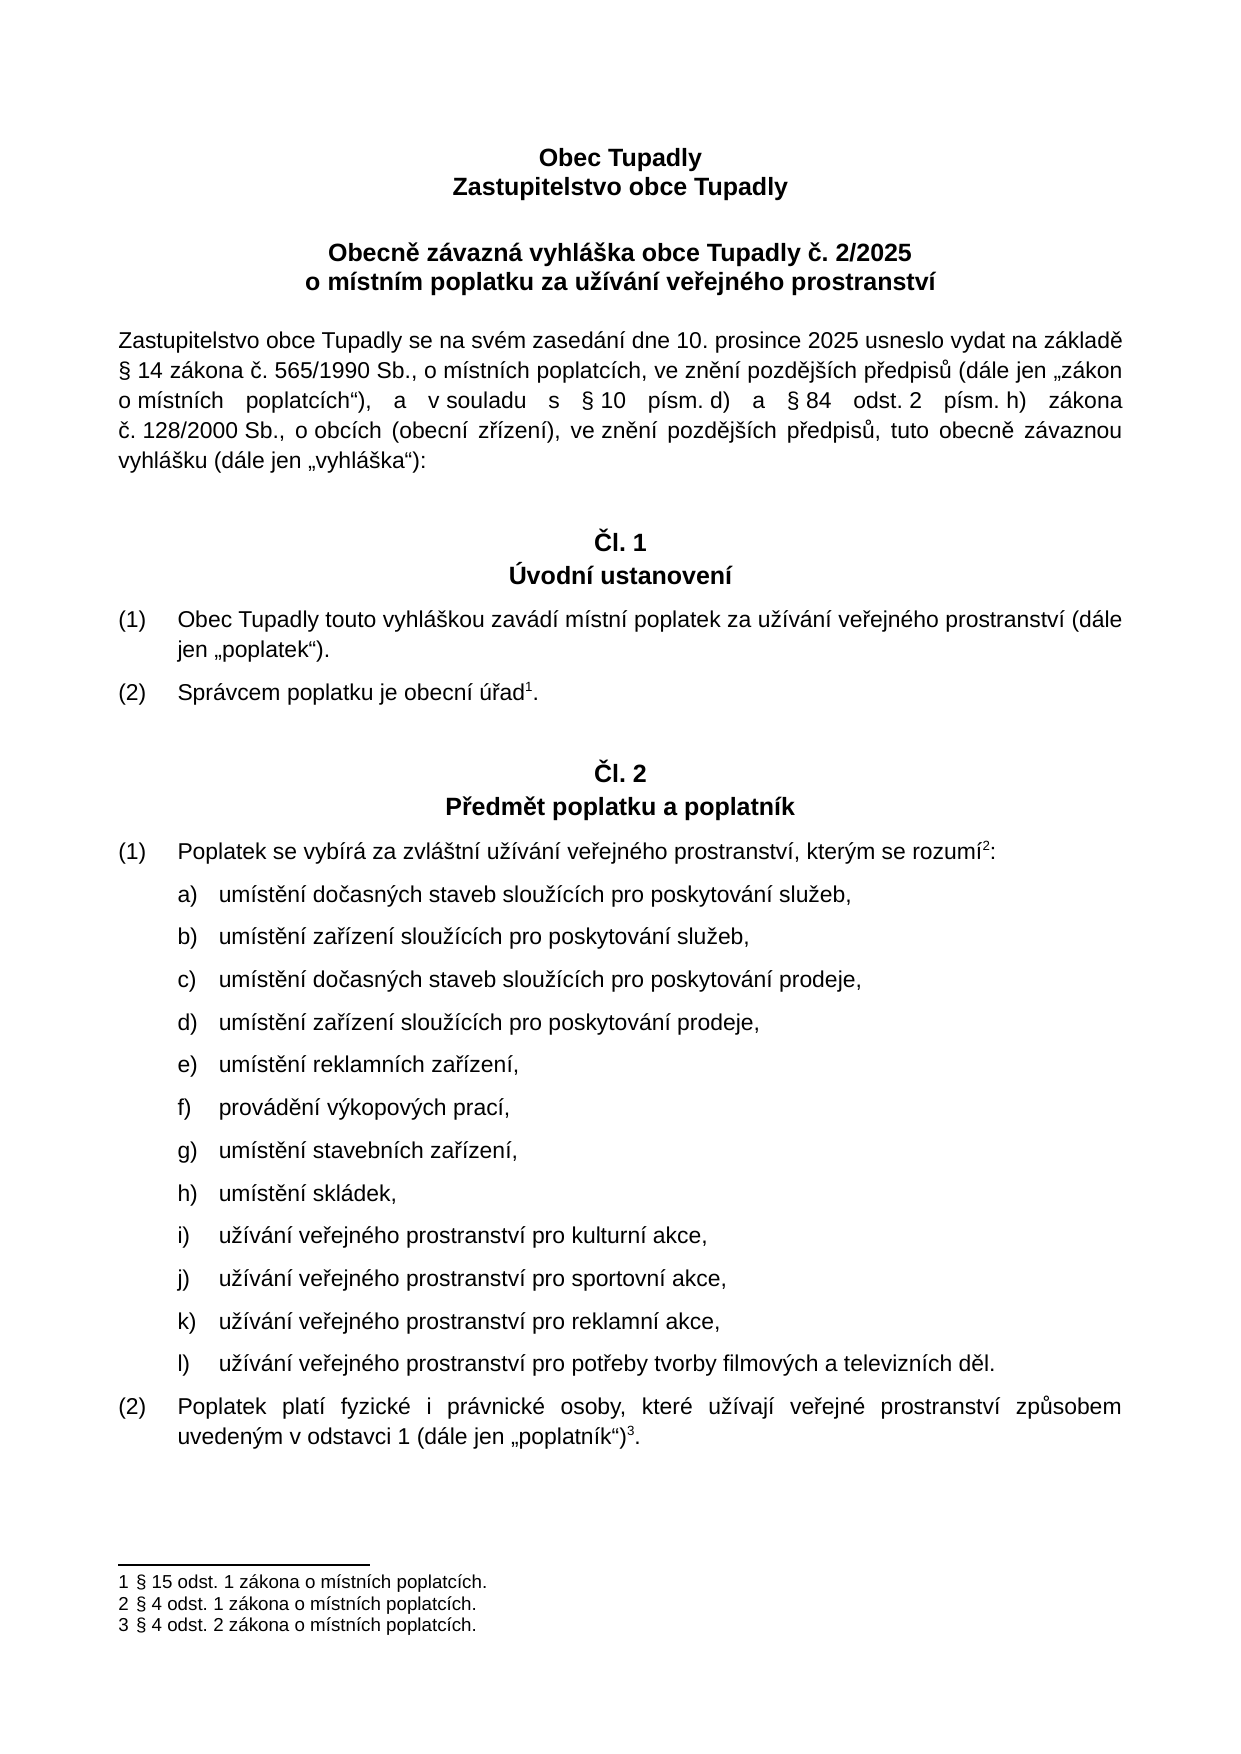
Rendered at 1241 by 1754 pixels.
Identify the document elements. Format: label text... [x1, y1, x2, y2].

list Poplatek se vybírá za zvláštní užívání veřejného prostranství, kterým se rozumí: [118, 838, 1122, 864]
list užívání veřejného prostranství pro kulturní akce, [177, 1222, 1122, 1249]
list umístění dočasných staveb sloužících pro poskytování prodeje, [177, 966, 1122, 992]
list Poplatek platí fyzické i právnické osoby, které užívají veřejné prostranství způsobem uvedeným v odstavci 1 (dále jen „poplatník“). [118, 1393, 1122, 1450]
subtitle Čl. 2 Předmět poplatku a poplatník [118, 759, 1122, 821]
list § 4 odst. 1 zákona o místních poplatcích. [118, 1592, 1122, 1614]
list užívání veřejného prostranství pro reklamní akce, [177, 1308, 1122, 1334]
list § 15 odst. 1 zákona o místních poplatcích. [118, 1571, 1122, 1592]
list umístění zařízení sloužících pro poskytování služeb, [177, 923, 1122, 950]
subtitle Obecně závazná vyhláška obce Tupadly č. 2/2025 o místním poplatku za užívání veřejného prostranství [118, 238, 1122, 295]
list umístění stavebních zařízení, [177, 1137, 1122, 1163]
list § 4 odst. 2 zákona o místních poplatcích. [118, 1614, 1122, 1635]
subtitle Čl. 1 Úvodní ustanovení [118, 528, 1122, 589]
list provádění výkopových prací, [177, 1094, 1122, 1121]
list umístění reklamních zařízení, [177, 1051, 1122, 1078]
list užívání veřejného prostranství pro potřeby tvorby filmových a televizních děl. [177, 1350, 1122, 1377]
text Zastupitelstvo obce Tupadly se na svém zasedání dne 10. prosince 2025 usneslo vydat na základě § 14 zákona č. 565/1990 Sb., o místních poplatcích, ve znění pozdějších předpisů (dále jen „zákon o místních poplatcích“), a v souladu s § 10 písm. d) a § 84 odst. 2 písm. h) zákona č. 128/2000 Sb., o obcích (obecní zřízení), ve znění pozdějších předpisů, tuto obecně závaznou vyhlášku (dále jen „vyhláška“): [118, 327, 1122, 474]
title Obec Tupadly Zastupitelstvo obce Tupadly [118, 143, 1122, 201]
list umístění zařízení sloužících pro poskytování prodeje, [177, 1009, 1122, 1035]
list Správcem poplatku je obecní úřad. [118, 679, 1122, 706]
list umístění skládek, [177, 1179, 1122, 1206]
list umístění dočasných staveb sloužících pro poskytování služeb, [177, 881, 1122, 907]
list užívání veřejného prostranství pro sportovní akce, [177, 1265, 1122, 1291]
list Obec Tupadly touto vyhláškou zavádí místní poplatek za užívání veřejného prostranství (dále jen „poplatek“). [118, 606, 1122, 663]
